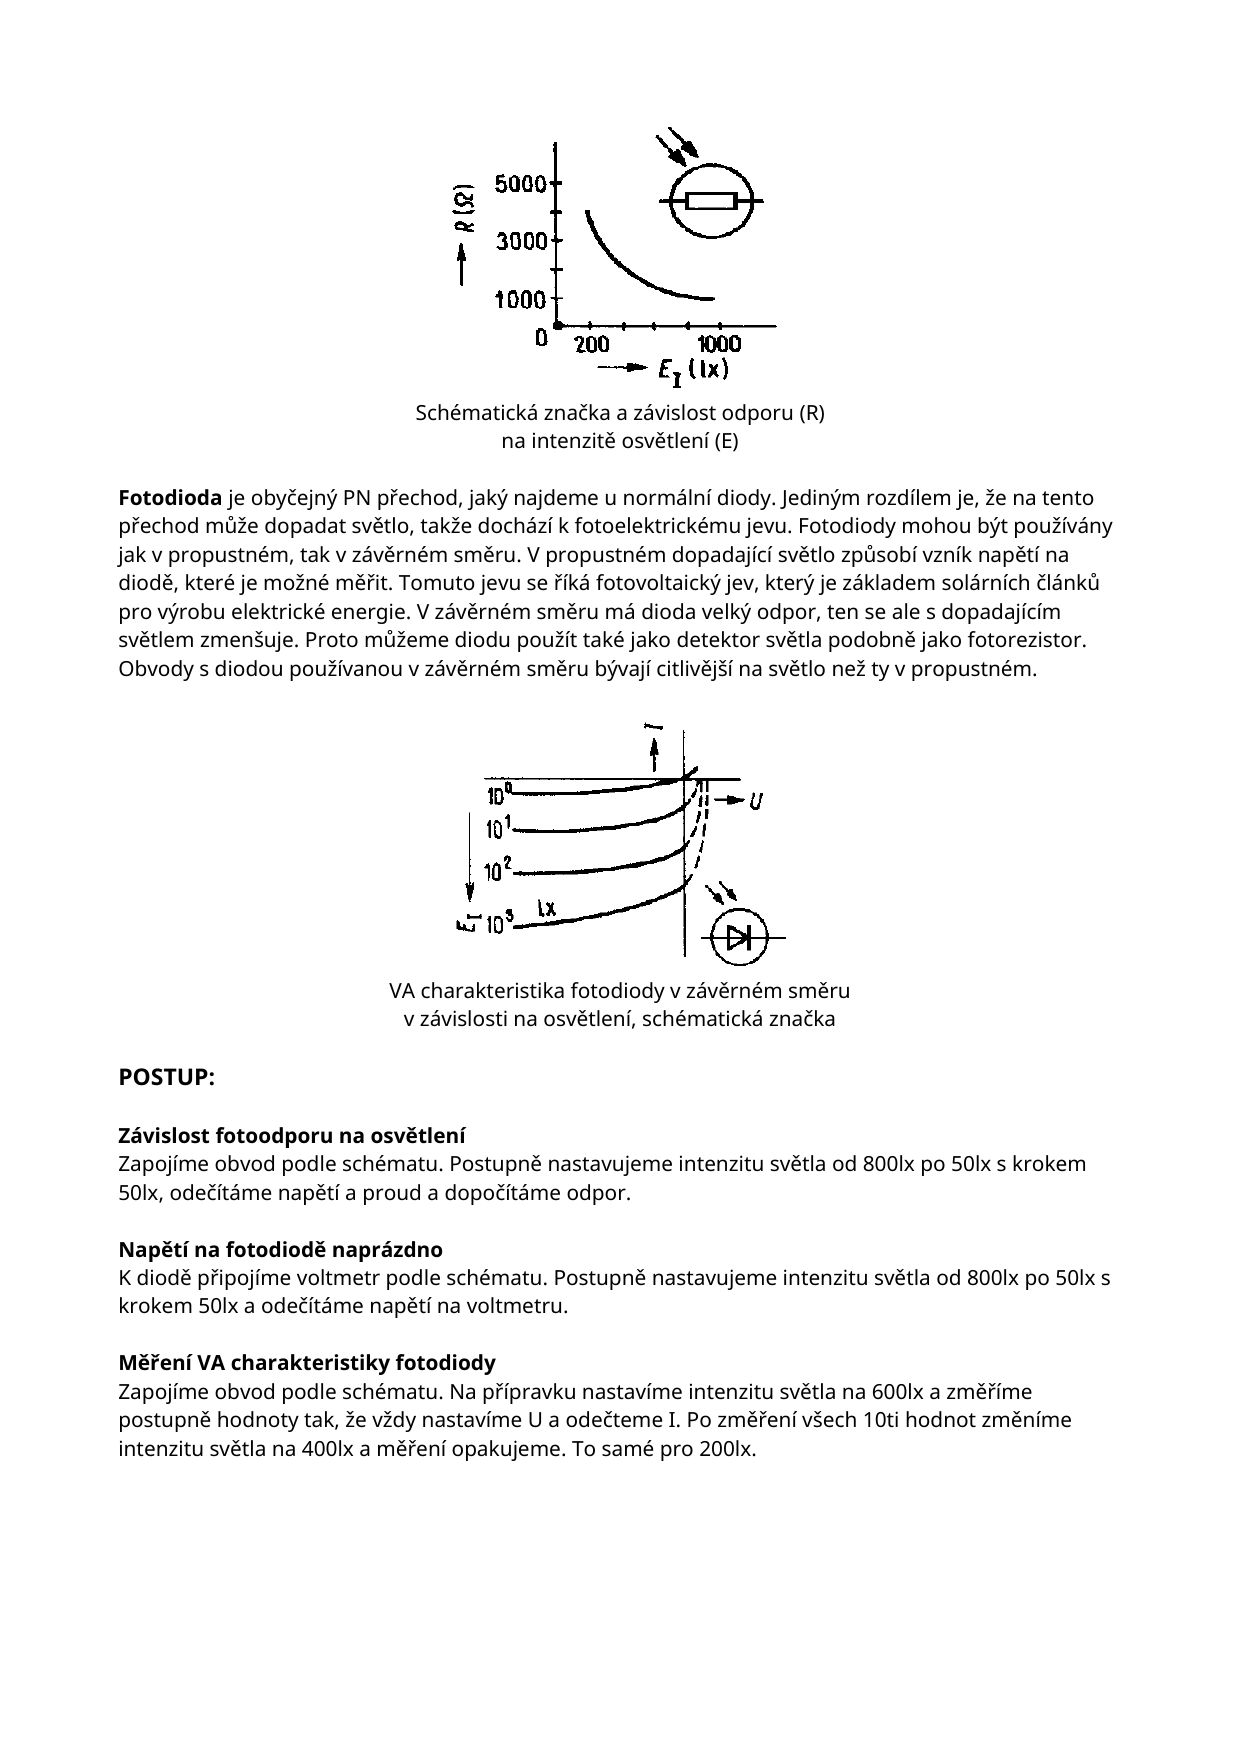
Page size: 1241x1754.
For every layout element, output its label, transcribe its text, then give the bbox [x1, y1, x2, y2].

text Napětí na fotodiodě naprázdno [118, 1235, 1122, 1263]
text v závislosti na osvětlení, schématická značka [118, 1004, 1122, 1033]
text Zapojíme obvod podle schématu. Na přípravku nastavíme intenzitu světla na 600lx a změříme postupně hodnoty tak, že vždy nastavíme U a odečteme I. Po změření všech 10ti hodnot změníme intenzitu světla na 400lx a měření opakujeme. To samé pro 200lx. [118, 1377, 1122, 1462]
text Schématická značka a závislost odporu (R) [118, 118, 1122, 426]
text Fotodioda je obyčejný PN přechod, jaký najdeme u normální diody. Jediným rozdílem je, že na tento přechod může dopadat světlo, takže dochází k fotoelektrickému jevu. Fotodiody mohou být používány jak v propustném, tak v závěrném směru. V propustném dopadající světlo způsobí vzník napětí na diodě, které je možné měřit. Tomuto jevu se říká fotovoltaický jev, který je základem solárních článků pro výrobu elektrické energie. V závěrném směru má dioda velký odpor, ten se ale s dopadajícím světlem zmenšuje. Proto můžeme diodu použít také jako detektor světla podobně jako fotorezistor. Obvody s diodou používanou v závěrném směru bývají citlivější na světlo než ty v propustném. [118, 483, 1122, 682]
text K diodě připojíme voltmetr podle schématu. Postupně nastavujeme intenzitu světla od 800lx po 50lx s krokem 50lx a odečítáme napětí na voltmetru. [118, 1263, 1122, 1320]
text Závislost fotoodporu na osvětlení [118, 1121, 1122, 1149]
text na intenzitě osvětlení (E) [118, 426, 1122, 455]
text VA charakteristika fotodiody v závěrném směru [118, 711, 1122, 1004]
text Zapojíme obvod podle schématu. Postupně nastavujeme intenzitu světla od 800lx po 50lx s krokem 50lx, odečítáme napětí a proud a dopočítáme odpor. [118, 1149, 1122, 1206]
picture [444, 710, 797, 976]
text POSTUP: [118, 1061, 1122, 1092]
picture [443, 118, 797, 398]
text Měření VA charakteristiky fotodiody [118, 1348, 1122, 1377]
